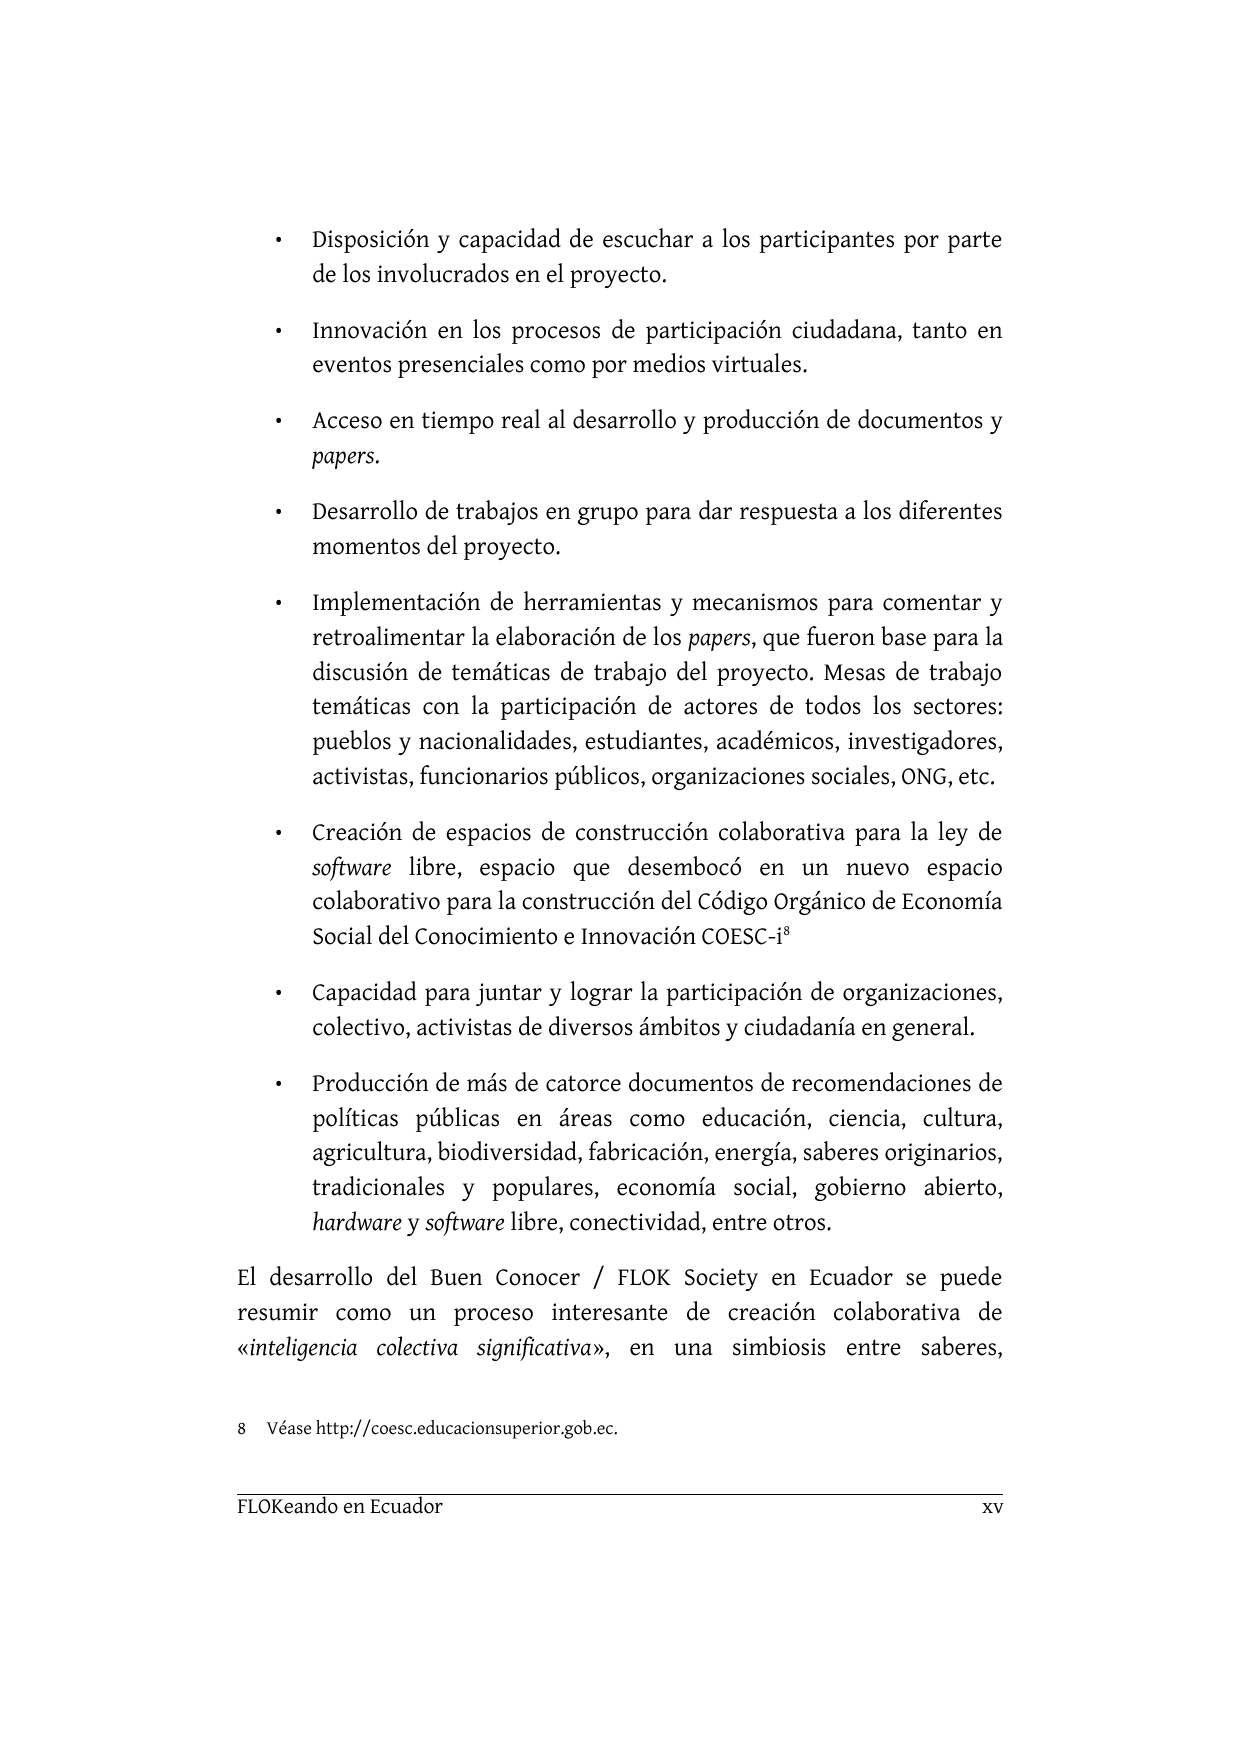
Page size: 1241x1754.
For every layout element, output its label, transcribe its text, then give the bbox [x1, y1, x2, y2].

list Acceso en tiempo real al desarrollo y producción de documentos y papers. [274, 407, 1003, 471]
list Desarrollo de trabajos en grupo para dar respuesta a los diferentes momentos del proyecto. [274, 497, 1003, 562]
text El desarrollo del Buen Conocer / FLOK Society en Ecuador se puede resumir como un proceso interesante de creación colaborativa de «inteligencia colectiva significativa», en una simbiosis entre saberes, [237, 1264, 1003, 1362]
list Creación de espacios de construcción colaborativa para la ley de software libre, espacio que desembocó en un nuevo espacio colaborativo para la construcción del Código Orgánico de Economía Social del Conocimiento e Innovación COESC-i [274, 818, 1003, 951]
list Producción de más de catorce documentos de recomendaciones de políticas públicas en áreas como educación, ciencia, cultura, agricultura, biodiversidad, fabricación, energía, saberes originarios, tradicionales y populares, economía social, gobierno abierto, hardware y software libre, conectividad, entre otros. [274, 1069, 1003, 1237]
list Capacidad para juntar y lograr la participación de organizaciones, colectivo, activistas de diversos ámbitos y ciudadanía en general. [274, 978, 1003, 1042]
list Implementación de herramientas y mecanismos para comentar y retroalimentar la elaboración de los papers, que fueron base para la discusión de temáticas de trabajo del proyecto. Mesas de trabajo temáticas con la participación de actores de todos los sectores: pueblos y nacionalidades, estudiantes, académicos, investigadores, activistas, funcionarios públicos, organizaciones sociales, ONG, etc. [274, 588, 1003, 791]
list Innovación en los procesos de participación ciudadana, tanto en eventos presenciales como por medios virtuales. [274, 316, 1003, 380]
list Disposición y capacidad de escuchar a los participantes por parte de los involucrados en el proyecto. [274, 225, 1003, 289]
list Véase http://coesc.educacionsuperior.gob.ec. [237, 1418, 1003, 1440]
